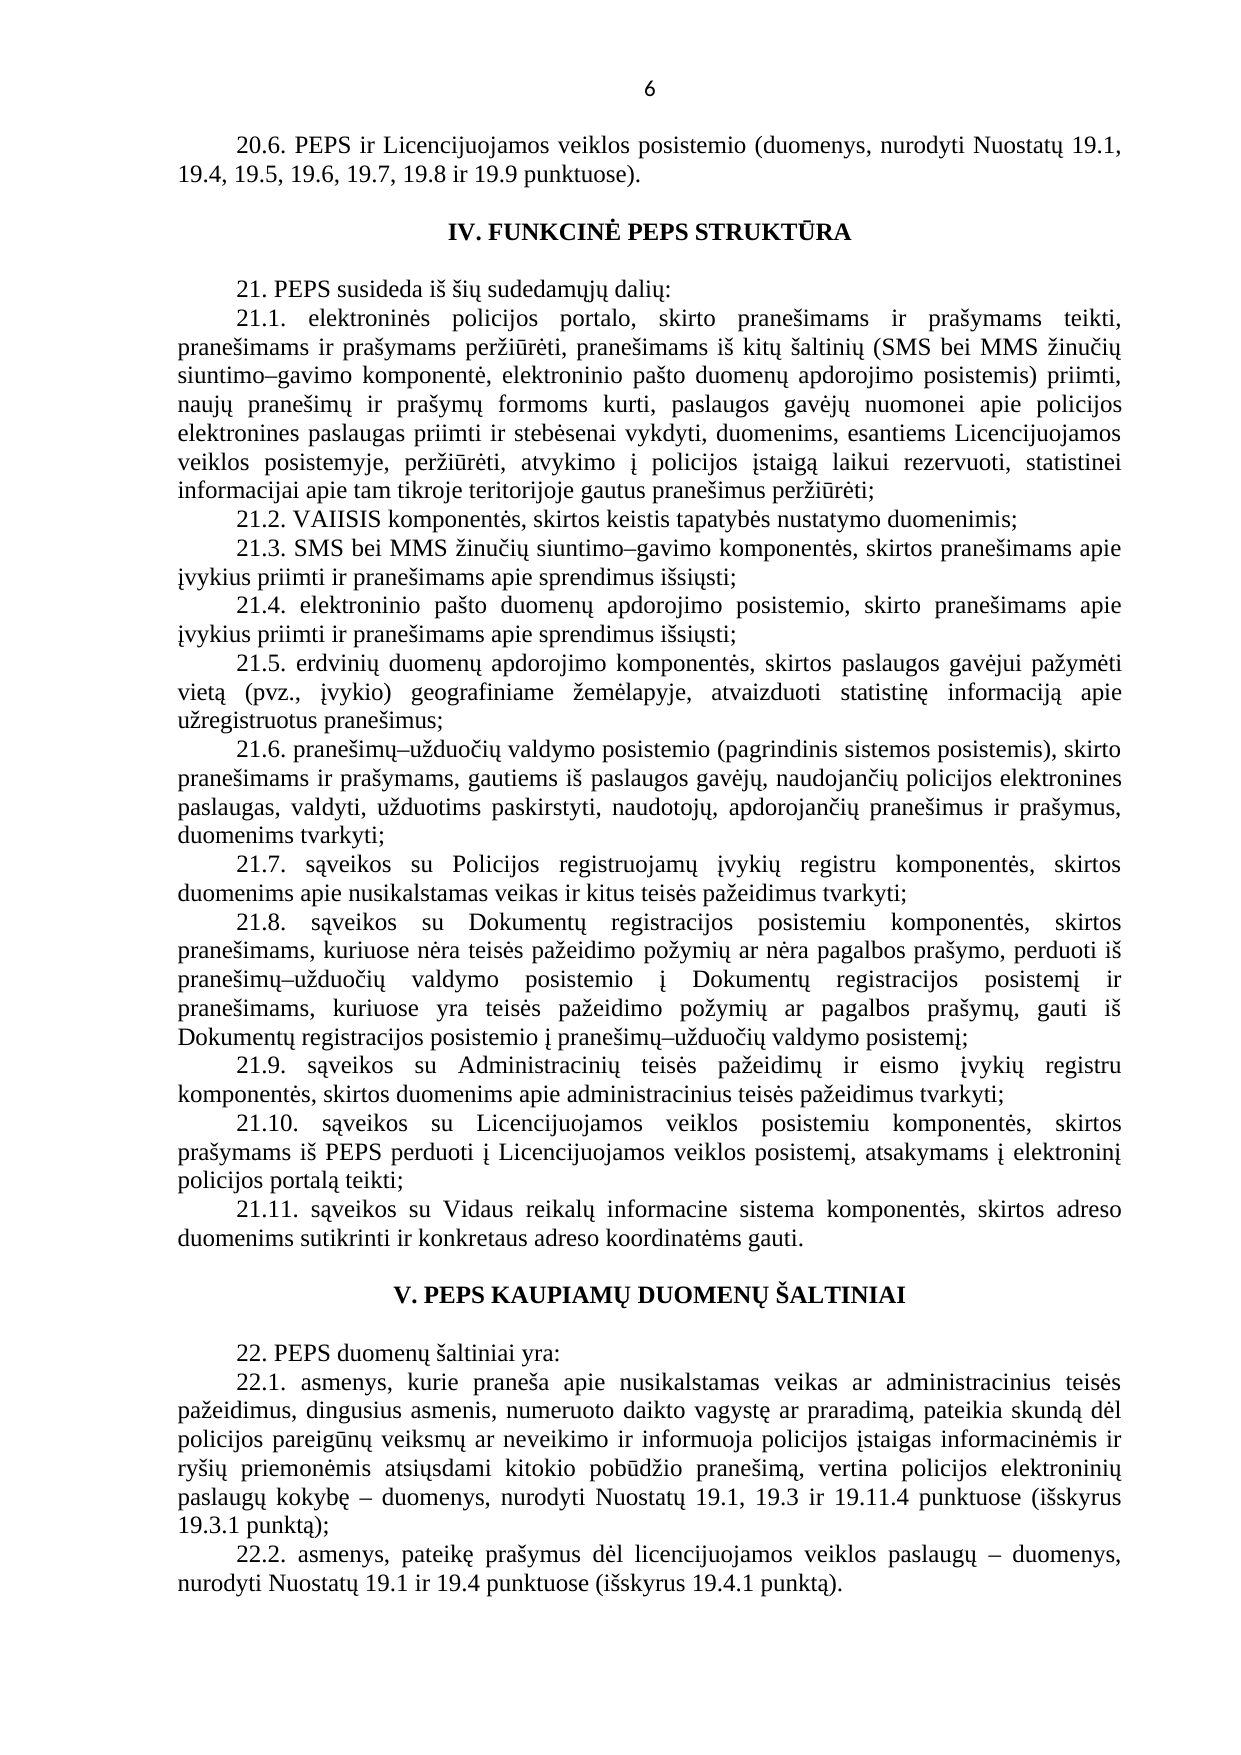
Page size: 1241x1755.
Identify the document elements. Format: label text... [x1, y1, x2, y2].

text 21.9. sąveikos su Administracinių teisės pažeidimų ir eismo įvykių registru komponentės, skirtos duomenims apie administracinius teisės pažeidimus tvarkyti; [177, 1051, 1122, 1108]
text 21.6. pranešimų–užduočių valdymo posistemio (pagrindinis sistemos posistemis), skirto pranešimams ir prašymams, gautiems iš paslaugos gavėjų, naudojančių policijos elektronines paslaugas, valdyti, užduotims paskirstyti, naudotojų, apdorojančių pranešimus ir prašymus, duomenims tvarkyti; [177, 734, 1122, 849]
text V. PEPS kaupiamų duomenų šaltiniai [177, 1281, 1122, 1309]
text 20.6. PEPS ir Licencijuojamos veiklos posistemio (duomenys, nurodyti Nuostatų 19.1, 19.4, 19.5, 19.6, 19.7, 19.8 ir 19.9 punktuose). [177, 131, 1122, 188]
text 21.3. SMS bei MMS žinučių siuntimo–gavimo komponentės, skirtos pranešimams apie įvykius priimti ir pranešimams apie sprendimus išsiųsti; [177, 533, 1122, 591]
text 22. PEPS duomenų šaltiniai yra: [177, 1338, 1122, 1367]
text 22.2. asmenys, pateikę prašymus dėl licencijuojamos veiklos paslaugų – duomenys, nurodyti Nuostatų 19.1 ir 19.4 punktuose (išskyrus 19.4.1 punktą). [177, 1539, 1122, 1597]
text 21.2. VAIISIS komponentės, skirtos keistis tapatybės nustatymo duomenimis; [177, 504, 1122, 533]
text 21. PEPS susideda iš šių sudedamųjų dalių: [177, 274, 1122, 303]
text 21.7. sąveikos su Policijos registruojamų įvykių registru komponentės, skirtos duomenims apie nusikalstamas veikas ir kitus teisės pažeidimus tvarkyti; [177, 849, 1122, 907]
text 22.1. asmenys, kurie praneša apie nusikalstamas veikas ar administracinius teisės pažeidimus, dingusius asmenis, numeruoto daikto vagystę ar praradimą, pateikia skundą dėl policijos pareigūnų veiksmų ar neveikimo ir informuoja policijos įstaigas informacinėmis ir ryšių priemonėmis atsiųsdami kitokio pobūdžio pranešimą, vertina policijos elektroninių paslaugų kokybę – duomenys, nurodyti Nuostatų 19.1, 19.3 ir 19.11.4 punktuose (išskyrus 19.3.1 punktą); [177, 1367, 1122, 1539]
text 21.4. elektroninio pašto duomenų apdorojimo posistemio, skirto pranešimams apie įvykius priimti ir pranešimams apie sprendimus išsiųsti; [177, 591, 1122, 648]
text 21.1. elektroninės policijos portalo, skirto pranešimams ir prašymams teikti, pranešimams ir prašymams peržiūrėti, pranešimams iš kitų šaltinių (SMS bei MMS žinučių siuntimo–gavimo komponentė, elektroninio pašto duomenų apdorojimo posistemis) priimti, naujų pranešimų ir prašymų formoms kurti, paslaugos gavėjų nuomonei apie policijos elektronines paslaugas priimti ir stebėsenai vykdyti, duomenims, esantiems Licencijuojamos veiklos posistemyje, peržiūrėti, atvykimo į policijos įstaigą laikui rezervuoti, statistinei informacijai apie tam tikroje teritorijoje gautus pranešimus peržiūrėti; [177, 303, 1122, 504]
text 21.10. sąveikos su Licencijuojamos veiklos posistemiu komponentės, skirtos prašymams iš PEPS perduoti į Licencijuojamos veiklos posistemį, atsakymams į elektroninį policijos portalą teikti; [177, 1108, 1122, 1194]
text 21.11. sąveikos su Vidaus reikalų informacine sistema komponentės, skirtos adreso duomenims sutikrinti ir konkretaus adreso koordinatėms gauti. [177, 1194, 1122, 1252]
text 21.5. erdvinių duomenų apdorojimo komponentės, skirtos paslaugos gavėjui pažymėti vietą (pvz., įvykio) geografiniame žemėlapyje, atvaizduoti statistinę informaciją apie užregistruotus pranešimus; [177, 648, 1122, 734]
text 21.8. sąveikos su Dokumentų registracijos posistemiu komponentės, skirtos pranešimams, kuriuose nėra teisės pažeidimo požymių ar nėra pagalbos prašymo, perduoti iš pranešimų–užduočių valdymo posistemio į Dokumentų registracijos posistemį ir pranešimams, kuriuose yra teisės pažeidimo požymių ar pagalbos prašymų, gauti iš Dokumentų registracijos posistemio į pranešimų–užduočių valdymo posistemį; [177, 907, 1122, 1051]
text IV. FUNKCINĖ PEPS STRUKTŪRA [177, 217, 1122, 246]
